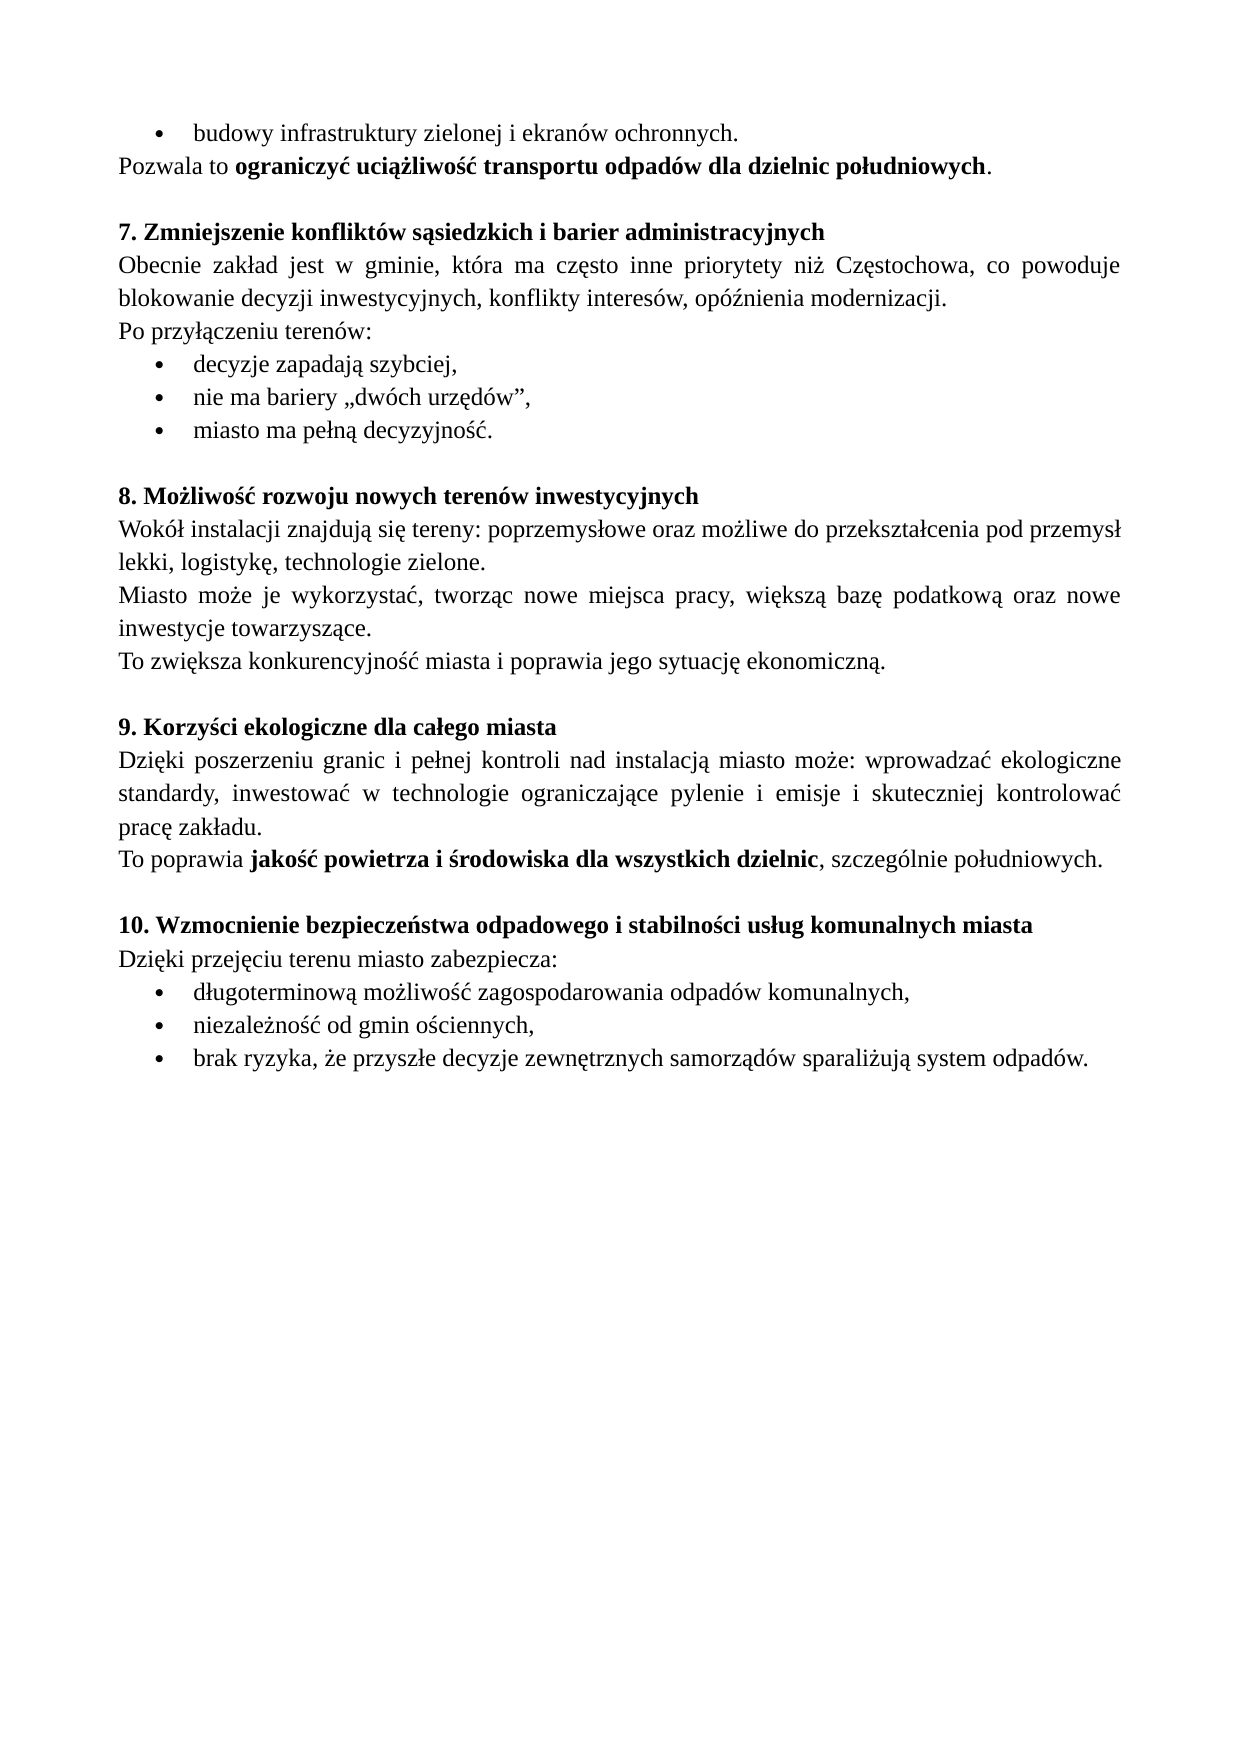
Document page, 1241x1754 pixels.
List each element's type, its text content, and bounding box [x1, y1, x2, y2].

text Pozwala to ograniczyć uciążliwość transportu odpadów dla dzielnic południowych. [118, 151, 1122, 180]
text Po przyłączeniu terenów: [118, 316, 1122, 345]
text Miasto może je wykorzystać, tworząc nowe miejsca pracy, większą bazę podatkową oraz nowe inwestycje towarzyszące. [118, 580, 1122, 642]
text Obecnie zakład jest w gminie, która ma często inne priorytety niż Częstochowa, co powoduje blokowanie decyzji inwestycyjnych, konflikty interesów, opóźnienia modernizacji. [118, 250, 1122, 312]
list brak ryzyka, że przyszłe decyzje zewnętrznych samorządów sparaliżują system odpadów. [156, 1043, 1122, 1071]
text Dzięki przejęciu terenu miasto zabezpiecza: [118, 944, 1122, 972]
list miasto ma pełną decyzyjność. [156, 415, 1122, 444]
text Dzięki poszerzeniu granic i pełnej kontroli nad instalacją miasto może: wprowadzać ekologiczne standardy, inwestować w technologie ograniczające pylenie i emisje i skuteczniej kontrolować pracę zakładu. [118, 746, 1122, 840]
text 9. Korzyści ekologiczne dla całego miasta [118, 712, 1122, 741]
list niezależność od gmin ościennych, [156, 1010, 1122, 1038]
text 7. Zmniejszenie konfliktów sąsiedzkich i barier administracyjnych [118, 217, 1122, 246]
list nie ma bariery „dwóch urzędów”, [156, 382, 1122, 411]
text To zwiększa konkurencyjność miasta i poprawia jego sytuację ekonomiczną. [118, 646, 1122, 675]
text 10. Wzmocnienie bezpieczeństwa odpadowego i stabilności usług komunalnych miasta [118, 911, 1122, 939]
text 8. Możliwość rozwoju nowych terenów inwestycyjnych [118, 481, 1122, 510]
list decyzje zapadają szybciej, [156, 349, 1122, 378]
list budowy infrastruktury zielonej i ekranów ochronnych. [156, 118, 1122, 147]
list długoterminową możliwość zagospodarowania odpadów komunalnych, [156, 977, 1122, 1005]
text Wokół instalacji znajdują się tereny: poprzemysłowe oraz możliwe do przekształcenia pod przemysł lekki, logistykę, technologie zielone. [118, 514, 1122, 576]
text To poprawia jakość powietrza i środowiska dla wszystkich dzielnic, szczególnie południowych. [118, 844, 1122, 873]
